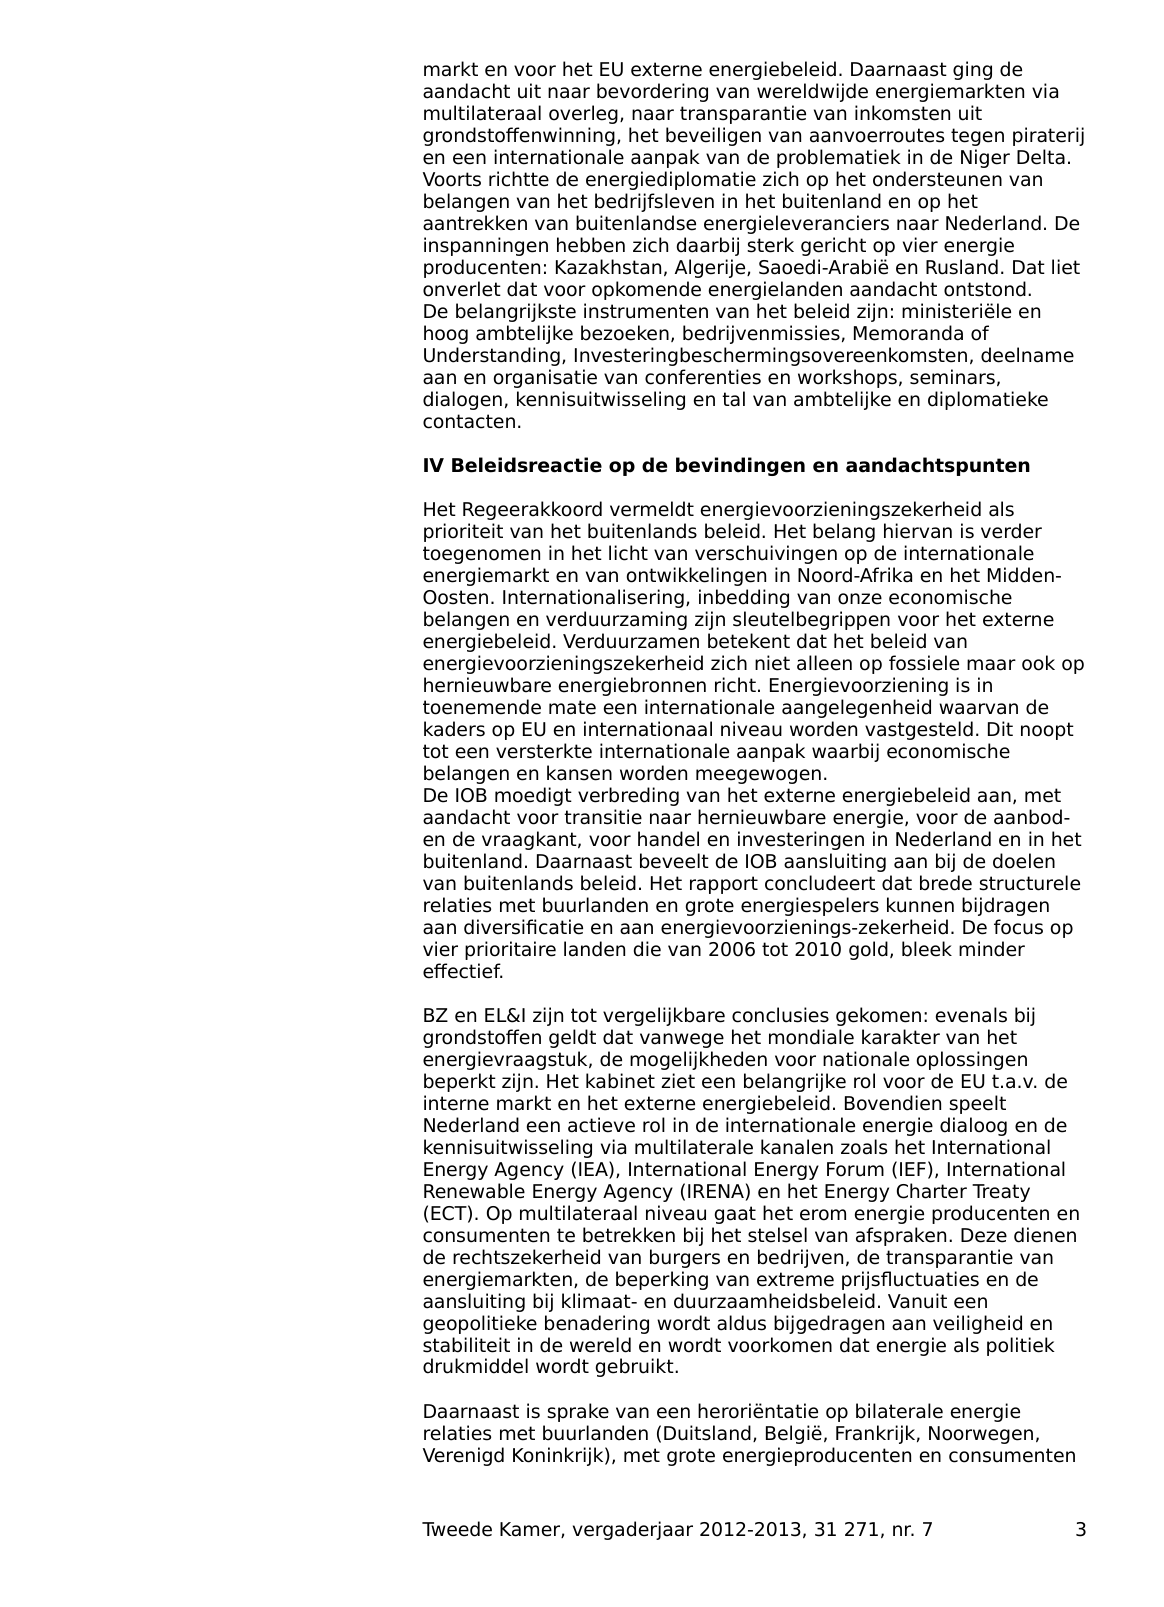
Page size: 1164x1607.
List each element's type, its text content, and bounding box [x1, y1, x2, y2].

text De IOB moedigt verbreding van het externe energiebeleid aan, met aandacht voor transitie naar hernieuwbare energie, voor de aanbod- en de vraagkant, voor handel en investeringen in Nederland en in het buitenland. Daarnaast beveelt de IOB aansluiting aan bij de doelen van buitenlands beleid. Het rapport concludeert dat brede structurele relaties met buurlanden en grote energiespelers kunnen bijdragen aan diversificatie en aan energievoorzienings-zekerheid. De focus op vier prioritaire landen die van 2006 tot 2010 gold, bleek minder effectief. [422, 785, 1087, 983]
text BZ en EL&I zijn tot vergelijkbare conclusies gekomen: evenals bij grondstoffen geldt dat vanwege het mondiale karakter van het energievraagstuk, de mogelijkheden voor nationale oplossingen beperkt zijn. Het kabinet ziet een belangrijke rol voor de EU t.a.v. de interne markt en het externe energiebeleid. Bovendien speelt Nederland een actieve rol in de internationale energie dialoog en de kennisuitwisseling via multilaterale kanalen zoals het International Energy Agency (IEA), International Energy Forum (IEF), International Renewable Energy Agency (IRENA) en het Energy Charter Treaty (ECT). Op multilateraal niveau gaat het erom energie producenten en consumenten te betrekken bij het stelsel van afspraken. Deze dienen de rechtszekerheid van burgers en bedrijven, de transparantie van energiemarkten, de beperking van extreme prijsfluctuaties en de aansluiting bij klimaat- en duurzaamheidsbeleid. Vanuit een geopolitieke benadering wordt aldus bijgedragen aan veiligheid en stabiliteit in de wereld en wordt voorkomen dat energie als politiek drukmiddel wordt gebruikt. [422, 1005, 1087, 1378]
subtitle IV Beleidsreactie op de bevindingen en aandachtspunten [422, 455, 1087, 477]
text De belangrijkste instrumenten van het beleid zijn: ministeriële en hoog ambtelijke bezoeken, bedrijvenmissies, Memoranda of Understanding, Investeringbeschermingsovereenkomsten, deelname aan en organisatie van conferenties en workshops, seminars, dialogen, kennisuitwisseling en tal van ambtelijke en diplomatieke contacten. [422, 301, 1087, 433]
text markt en voor het EU externe energiebeleid. Daarnaast ging de aandacht uit naar bevordering van wereldwijde energiemarkten via multilateraal overleg, naar transparantie van inkomsten uit grondstoffenwinning, het beveiligen van aanvoerroutes tegen piraterij en een internationale aanpak van de problematiek in de Niger Delta. [422, 59, 1087, 169]
text Daarnaast is sprake van een heroriëntatie op bilaterale energie relaties met buurlanden (Duitsland, België, Frankrijk, Noorwegen, Verenigd Koninkrijk), met grote energieproducenten en consumenten [422, 1401, 1087, 1467]
text Voorts richtte de energiediplomatie zich op het ondersteunen van belangen van het bedrijfsleven in het buitenland en op het aantrekken van buitenlandse energieleveranciers naar Nederland. De inspanningen hebben zich daarbij sterk gericht op vier energie producenten: Kazakhstan, Algerije, Saoedi-Arabië en Rusland. Dat liet onverlet dat voor opkomende energielanden aandacht ontstond. [422, 169, 1087, 301]
text Het Regeerakkoord vermeldt energievoorzieningszekerheid als prioriteit van het buitenlands beleid. Het belang hiervan is verder toegenomen in het licht van verschuivingen op de internationale energiemarkt en van ontwikkelingen in Noord-Afrika en het Midden-Oosten. Internationalisering, inbedding van onze economische belangen en verduurzaming zijn sleutelbegrippen voor het externe energiebeleid. Verduurzamen betekent dat het beleid van energievoorzieningszekerheid zich niet alleen op fossiele maar ook op hernieuwbare energiebronnen richt. Energievoorziening is in toenemende mate een internationale aangelegenheid waarvan de kaders op EU en internationaal niveau worden vastgesteld. Dit noopt tot een versterkte internationale aanpak waarbij economische belangen en kansen worden meegewogen. [422, 499, 1087, 785]
